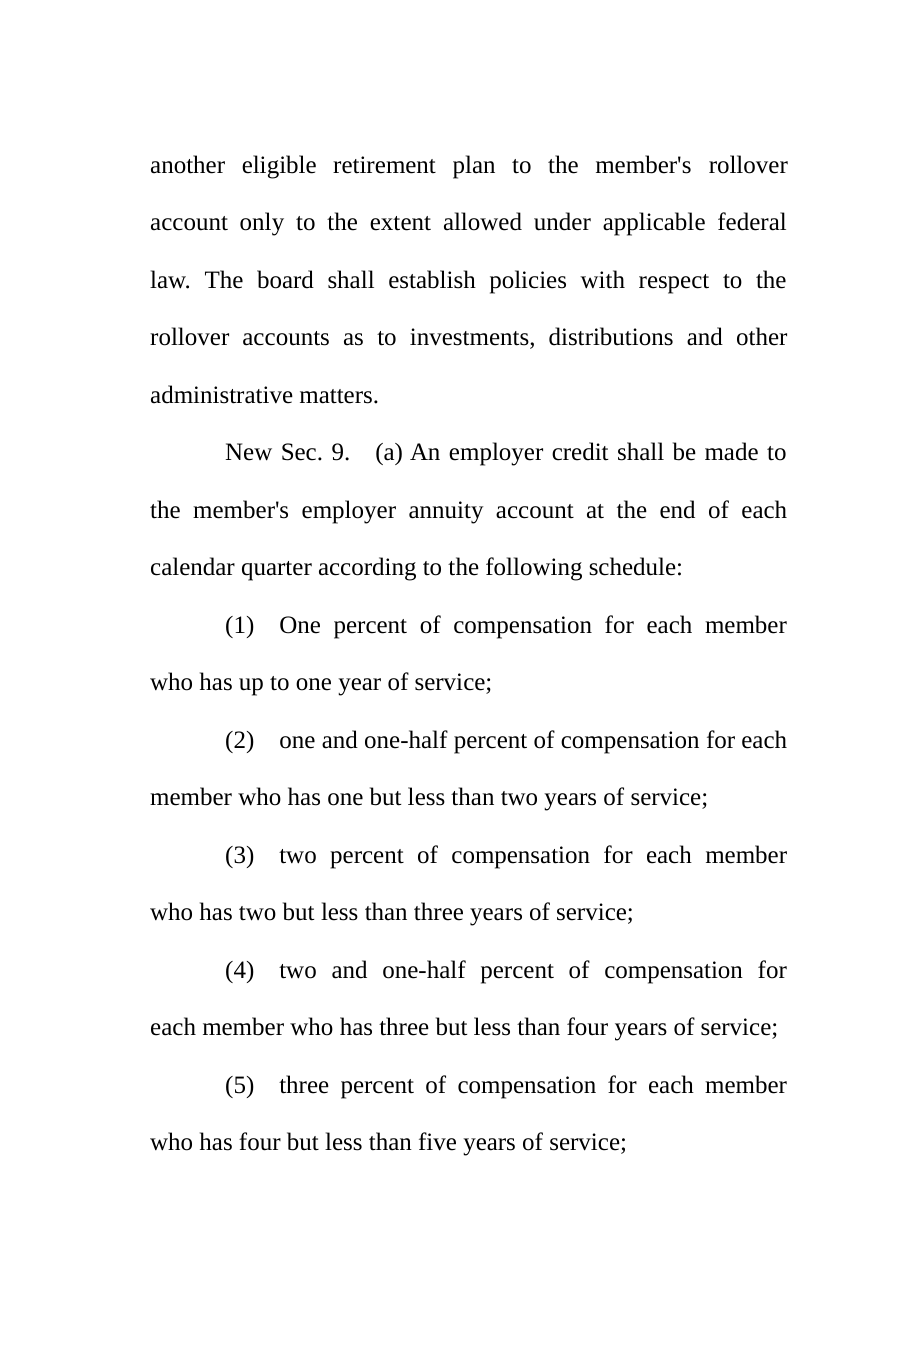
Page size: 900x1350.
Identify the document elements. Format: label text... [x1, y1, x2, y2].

text (2) one and one-half percent of compensation for each member who has one but less than two years of service; [150, 725, 787, 811]
text (4) two and one-half percent of compensation for each member who has three but less than four years of service; [150, 955, 787, 1041]
text (1) One percent of compensation for each member who has up to one year of service; [150, 610, 787, 696]
text another eligible retirement plan to the member's rollover account only to the extent allowed under applicable federal law. The board shall establish policies with respect to the rollover accounts as to investments, distributions and other administrative matters. [150, 150, 787, 409]
text (5) three percent of compensation for each member who has four but less than five years of service; [150, 1070, 787, 1156]
text (3) two percent of compensation for each member who has two but less than three years of service; [150, 840, 787, 926]
text New Sec. 9. (a) An employer credit shall be made to the member's employer annuity account at the end of each calendar quarter according to the following schedule: [150, 437, 787, 581]
